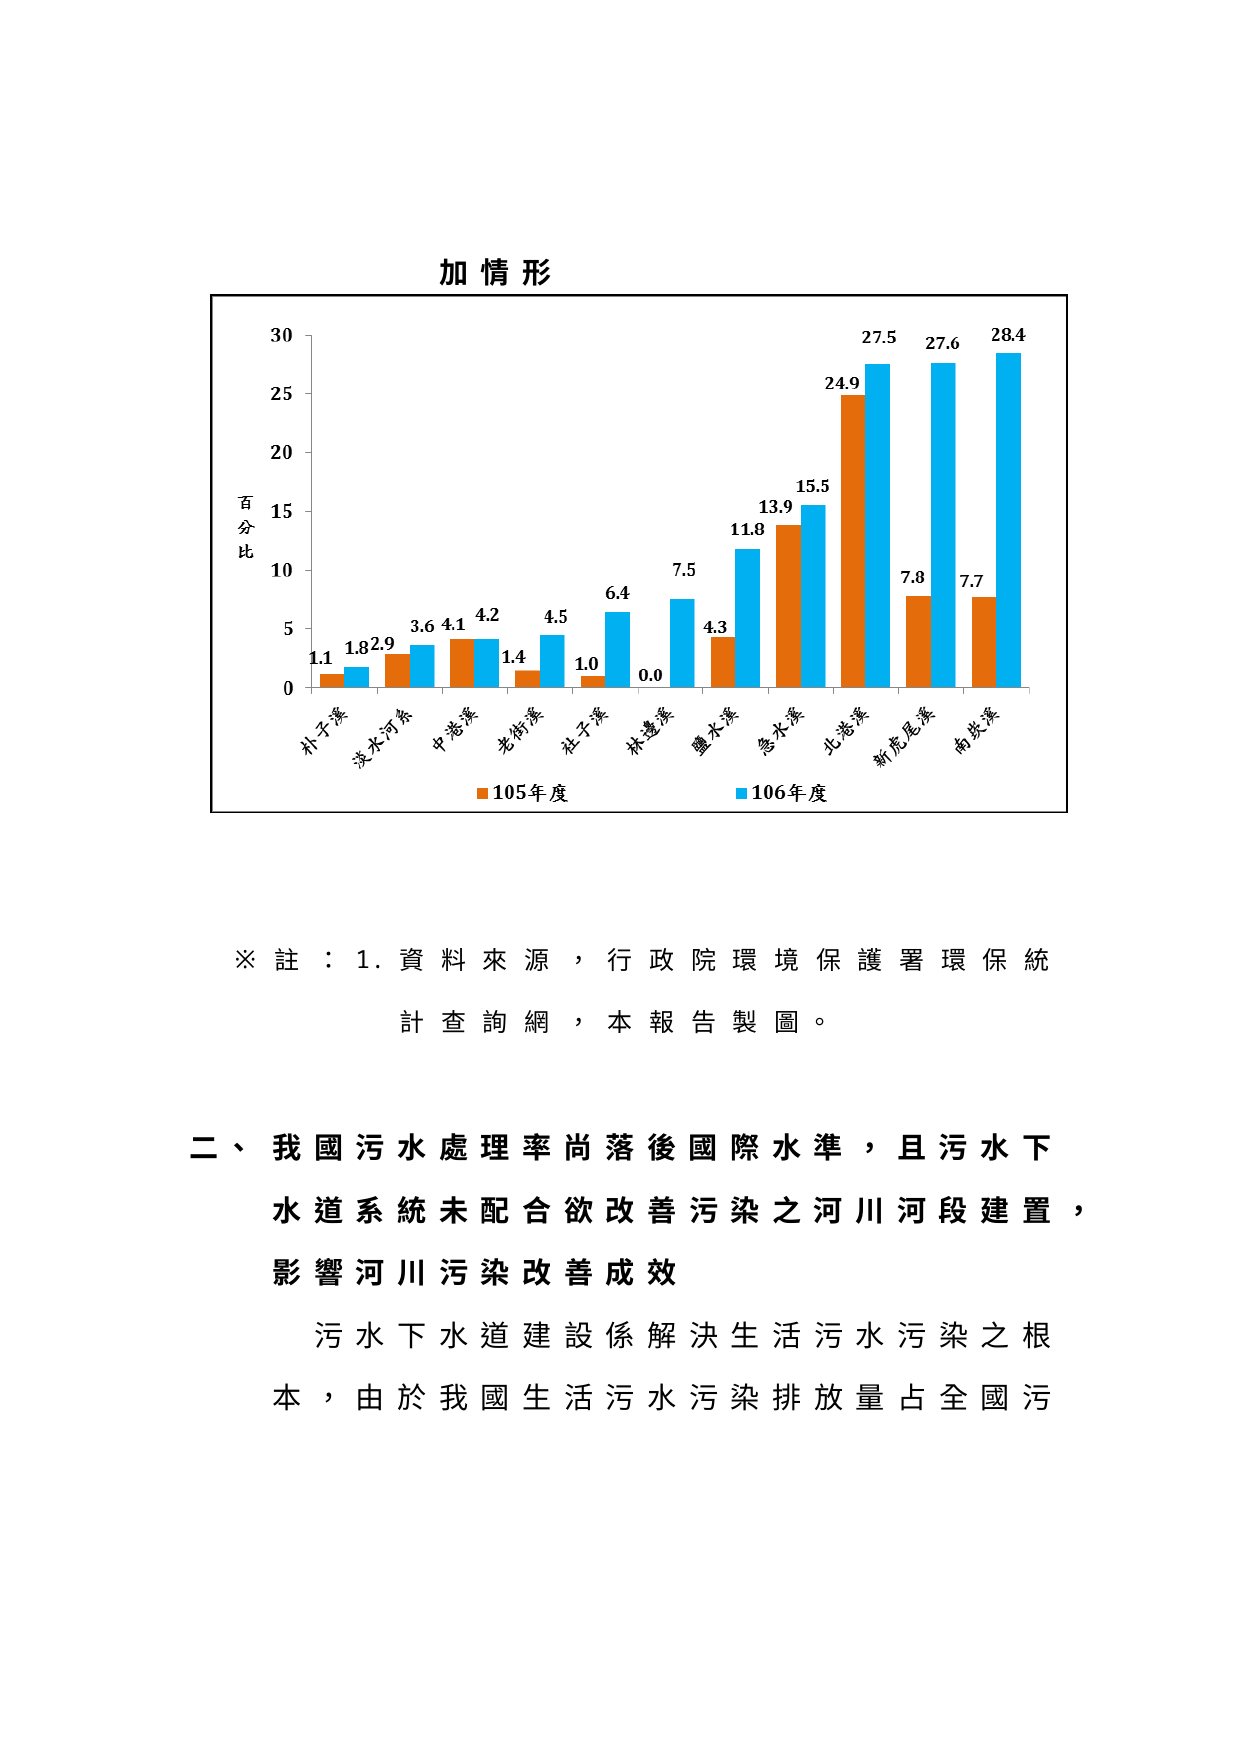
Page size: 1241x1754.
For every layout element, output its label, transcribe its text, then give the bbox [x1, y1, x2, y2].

text ※註：1.資料來源，行政院環境保護署環保統計查詢網，本報告製圖。 [209, 917, 1058, 1042]
text 加情形 [212, 229, 1058, 292]
text 二、我國污水處理率尚落後國際水準，且污水下水道系統未配合欲改善污染之河川河段建置，影響河川污染改善成效 [183, 1104, 1058, 1292]
text 污水下水道建設係解決生活污水污染之根本，由於我國生活污水污染排放量占全國污 [242, 1292, 1058, 1417]
